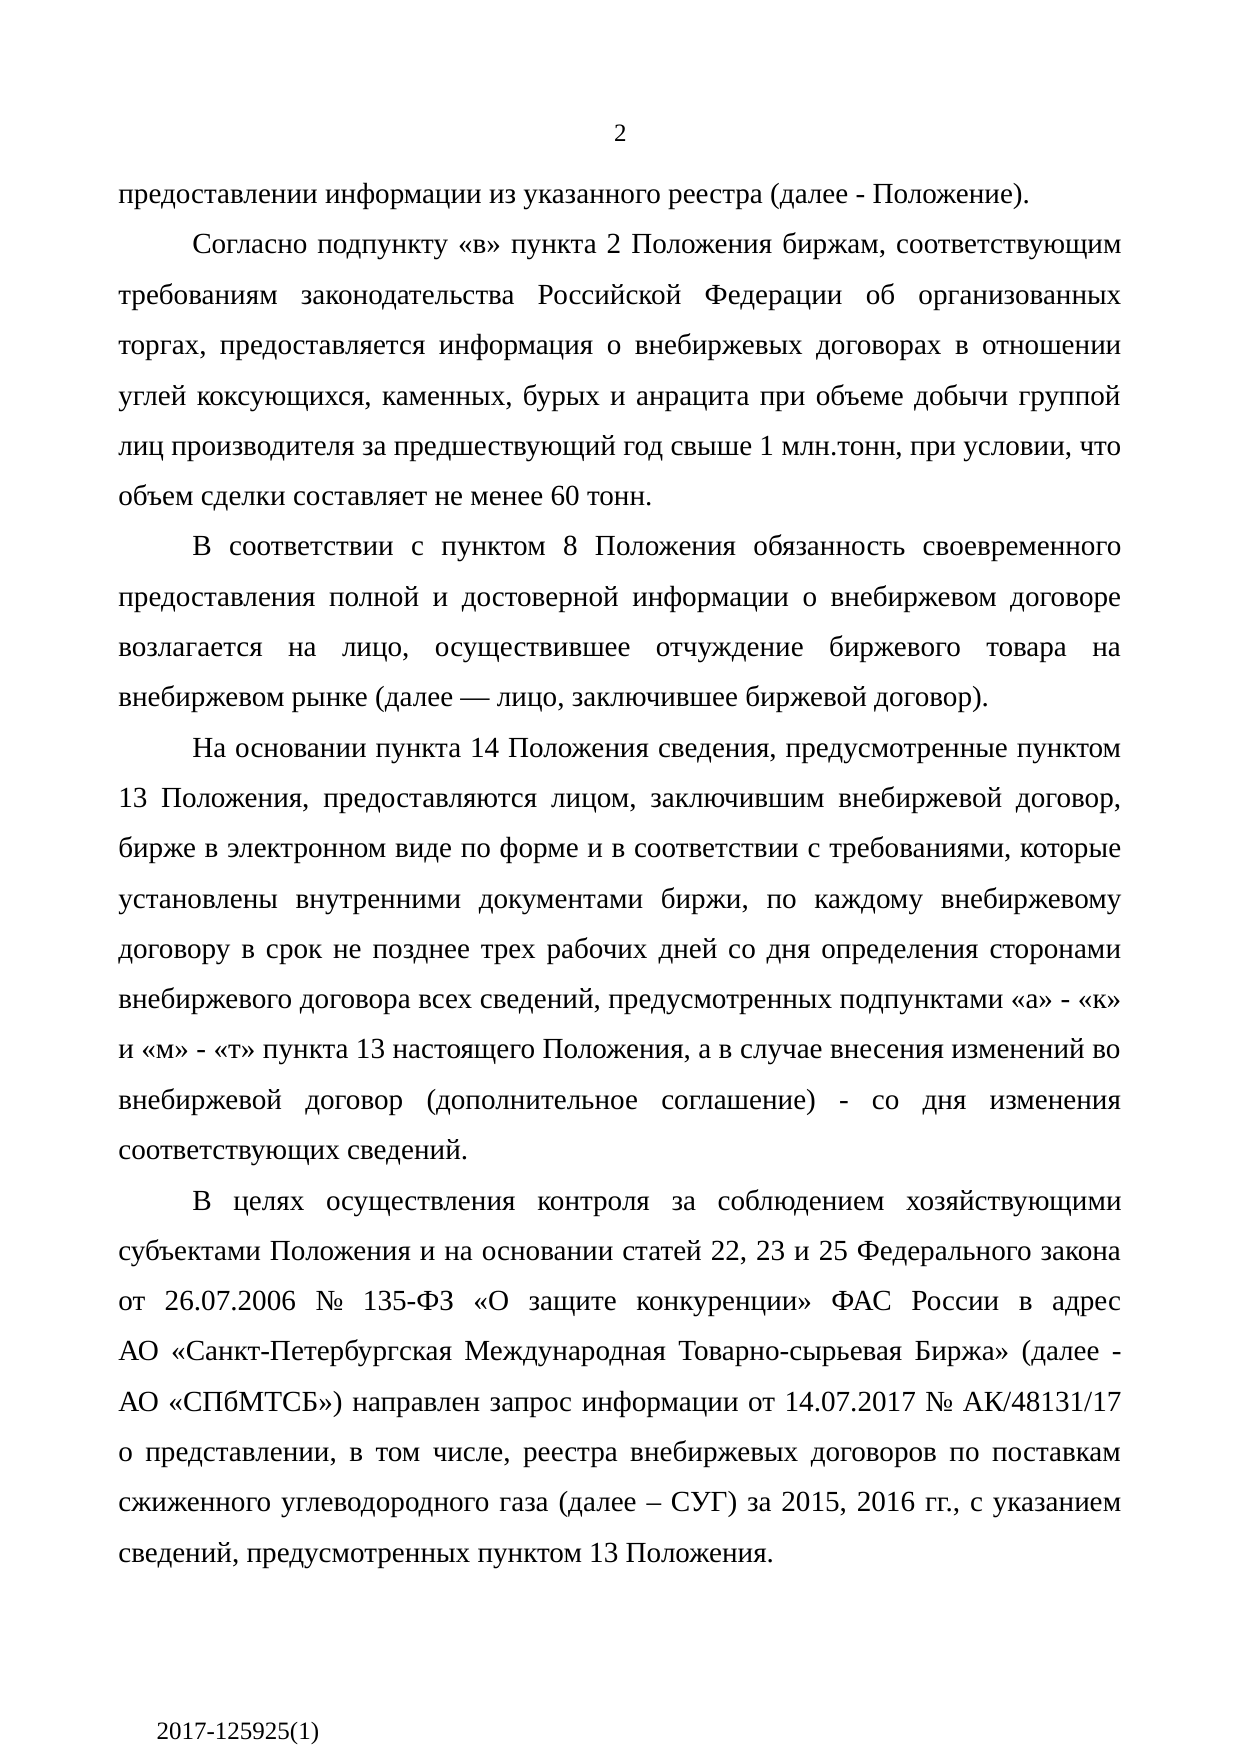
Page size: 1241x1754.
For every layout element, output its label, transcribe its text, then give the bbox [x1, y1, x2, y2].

text В соответствии с пунктом 8 Положения обязанность своевременного предоставления полной и достоверной информации о внебиржевом договоре возлагается на лицо, осуществившее отчуждение биржевого товара на внебиржевом рынке (далее — лицо, заключившее биржевой договор). [118, 528, 1122, 713]
text предоставлении информации из указанного реестра (далее - Положение). [118, 176, 1122, 210]
text В целях осуществления контроля за соблюдением хозяйствующими субъектами Положения и на основании статей 22, 23 и 25 Федерального закона от 26.07.2006 № 135-ФЗ «О защите конкуренции» ФАС России в адрес АО «Санкт-Петербургская Международная Товарно-сырьевая Биржа» (далее - АО «СПбМТСБ») направлен запрос информации от 14.07.2017 № АК/48131/17 о представлении, в том числе, реестра внебиржевых договоров по поставкам сжиженного углеводородного газа (далее – СУГ) за 2015, 2016 гг., с указанием сведений, предусмотренных пунктом 13 Положения. [118, 1183, 1122, 1568]
text На основании пункта 14 Положения сведения, предусмотренные пунктом 13 Положения, предоставляются лицом, заключившим внебиржевой договор, бирже в электронном виде по форме и в соответствии с требованиями, которые установлены внутренними документами биржи, по каждому внебиржевому договору в срок не позднее трех рабочих дней со дня определения сторонами внебиржевого договора всех сведений, предусмотренных подпунктами «а» - «к» и «м» - «т» пункта 13 настоящего Положения, а в случае внесения изменений во внебиржевой договор (дополнительное соглашение) - со дня изменения соответствующих сведений. [118, 730, 1122, 1166]
text Согласно подпункту «в» пункта 2 Положения биржам, соответствующим требованиям законодательства Российской Федерации об организованных торгах, предоставляется информация о внебиржевых договорах в отношении углей коксующихся, каменных, бурых и анрацита при объеме добычи группой лиц производителя за предшествующий год свыше 1 млн.тонн, при условии, что объем сделки составляет не менее 60 тонн. [118, 227, 1122, 512]
